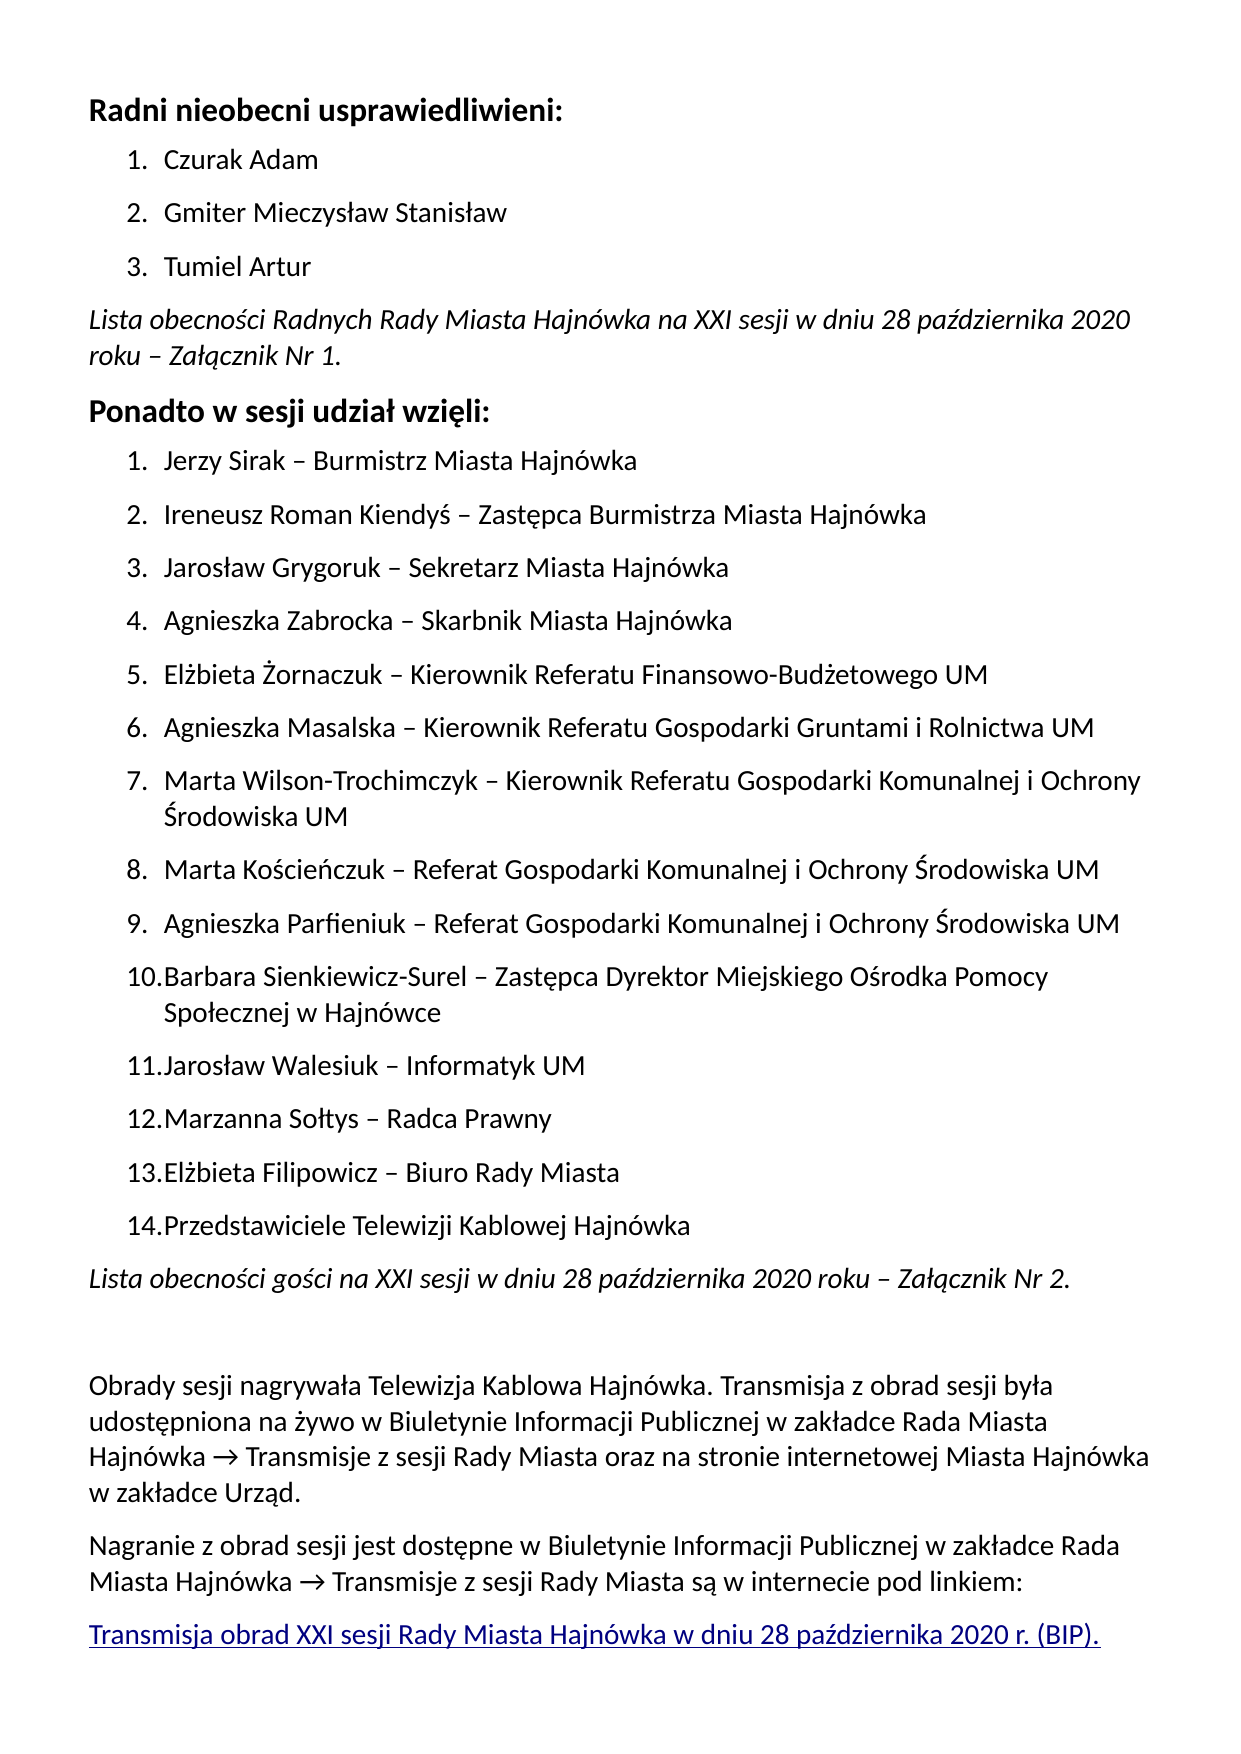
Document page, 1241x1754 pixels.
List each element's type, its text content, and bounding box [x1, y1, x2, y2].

list Jarosław Grygoruk – Sekretarz Miasta Hajnówka [126, 549, 1152, 585]
list Gmiter Mieczysław Stanisław [126, 194, 1152, 230]
list Elżbieta Żornaczuk – Kierownik Referatu Finansowo-Budżetowego UM [126, 656, 1152, 691]
list Jarosław Walesiuk – Informatyk UM [126, 1047, 1152, 1083]
subtitle Ponadto w sesji udział wzięli: [88, 390, 1152, 431]
text Nagranie z obrad sesji jest dostępne w Biuletynie Informacji Publicznej w zakładce Rada Miasta Hajnówka → Transmisje z sesji Rady Miasta są w internecie pod linkiem: [88, 1527, 1152, 1598]
list Jerzy Sirak – Burmistrz Miasta Hajnówka [126, 442, 1152, 478]
list Agnieszka Parfieniuk – Referat Gospodarki Komunalnej i Ochrony Środowiska UM [126, 905, 1152, 940]
list Tumiel Artur [126, 248, 1152, 283]
list Marta Kościeńczuk – Referat Gospodarki Komunalnej i Ochrony Środowiska UM [126, 851, 1152, 887]
list Elżbieta Filipowicz – Biuro Rady Miasta [126, 1154, 1152, 1189]
list Agnieszka Masalska – Kierownik Referatu Gospodarki Gruntami i Rolnictwa UM [126, 709, 1152, 745]
subtitle Radni nieobecni usprawiedliwieni: [88, 88, 1152, 129]
list Marzanna Sołtys – Radca Prawny [126, 1100, 1152, 1136]
text Transmisja obrad XXI sesji Rady Miasta Hajnówka w dniu 28 października 2020 r. (BIP). [88, 1616, 1152, 1652]
text Lista obecności Radnych Rady Miasta Hajnówka na XXI sesji w dniu 28 października 2020 roku – Załącznik Nr 1. [88, 301, 1152, 372]
list Marta Wilson-Trochimczyk – Kierownik Referatu Gospodarki Komunalnej i Ochrony Środowiska UM [126, 762, 1152, 834]
text Obrady sesji nagrywała Telewizja Kablowa Hajnówka. Transmisja z obrad sesji była udostępniona na żywo w Biuletynie Informacji Publicznej w zakładce Rada Miasta Hajnówka → Transmisje z sesji Rady Miasta oraz na stronie internetowej Miasta Hajnówka w zakładce Urząd. [88, 1367, 1152, 1509]
list Agnieszka Zabrocka – Skarbnik Miasta Hajnówka [126, 602, 1152, 638]
list Czurak Adam [126, 141, 1152, 177]
text Lista obecności gości na XXI sesji w dniu 28 października 2020 roku – Załącznik Nr 2. [88, 1260, 1152, 1296]
list Barbara Sienkiewicz-Surel – Zastępca Dyrektor Miejskiego Ośrodka Pomocy Społecznej w Hajnówce [126, 958, 1152, 1029]
list Ireneusz Roman Kiendyś – Zastępca Burmistrza Miasta Hajnówka [126, 496, 1152, 531]
list Przedstawiciele Telewizji Kablowej Hajnówka [126, 1207, 1152, 1243]
